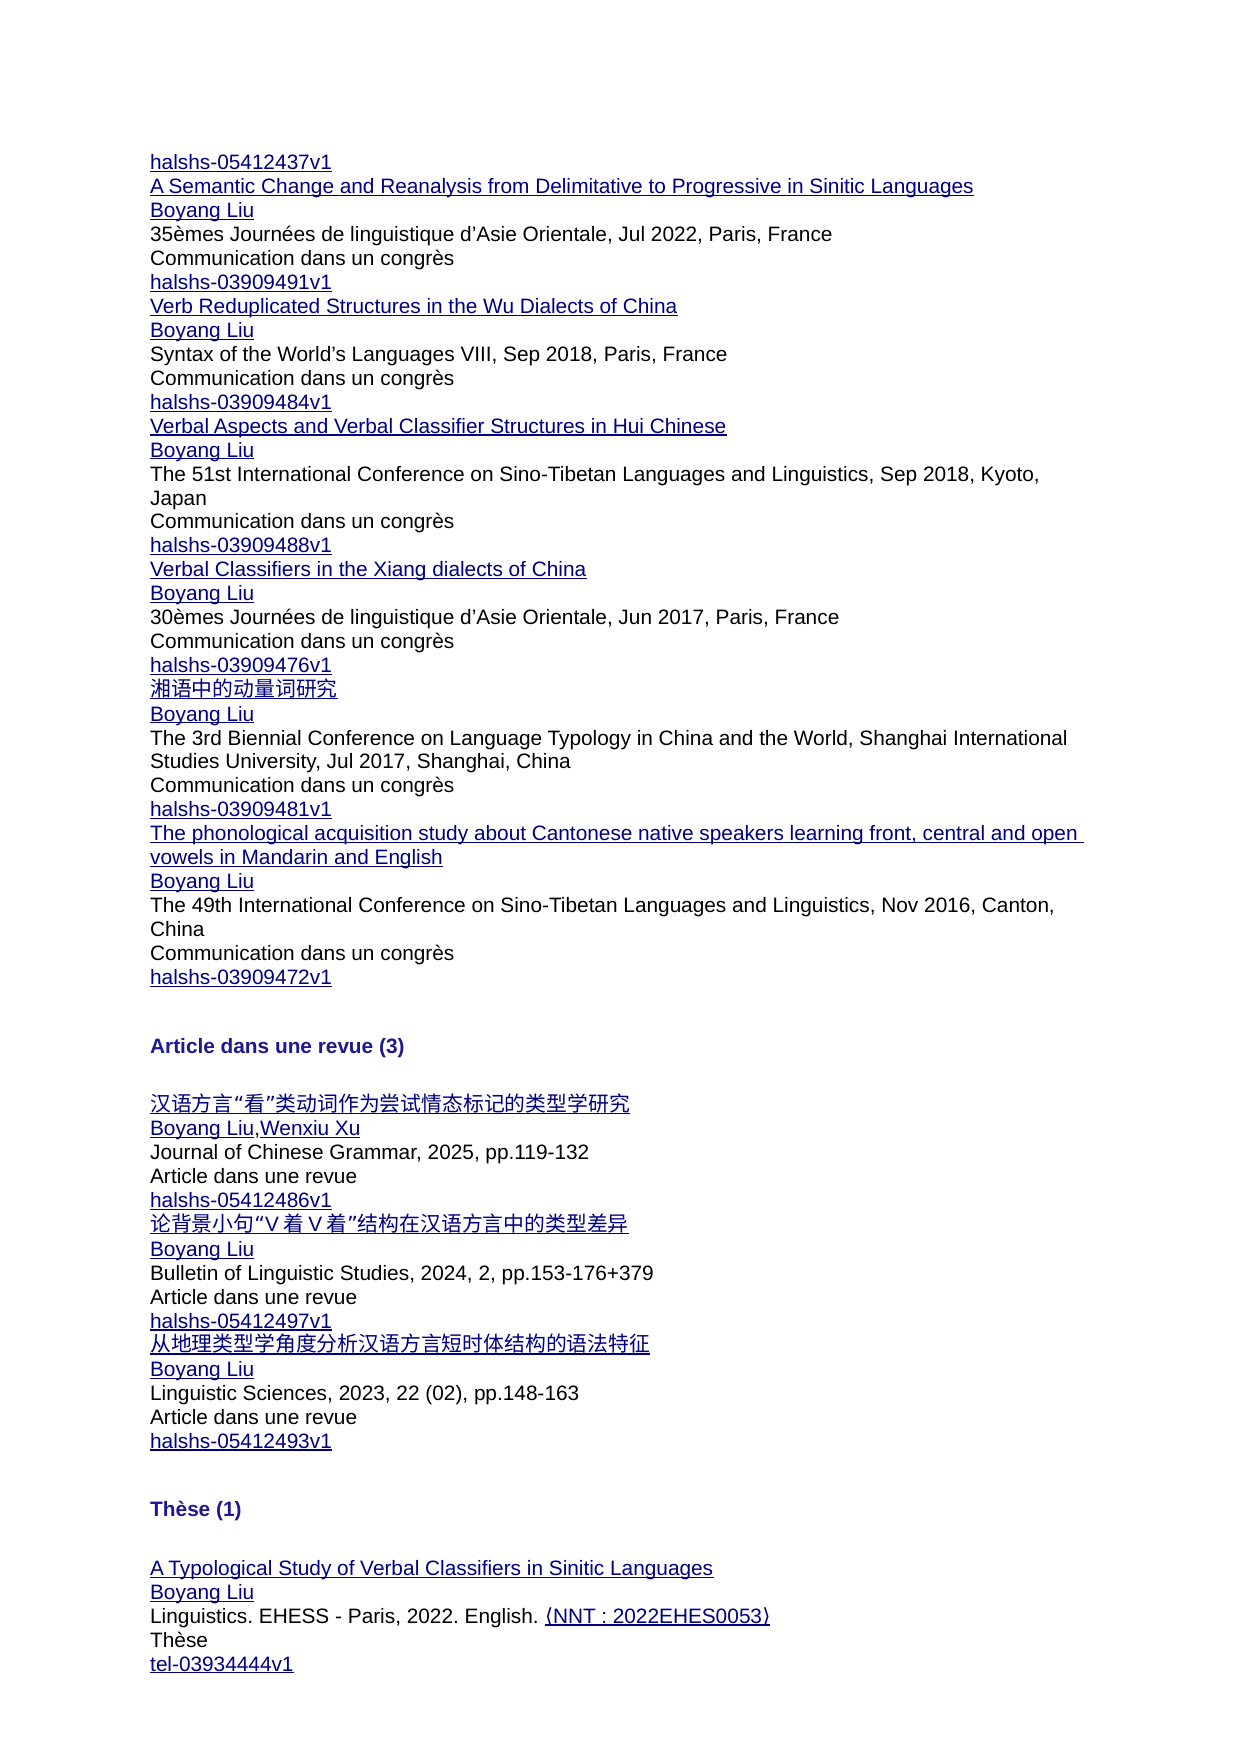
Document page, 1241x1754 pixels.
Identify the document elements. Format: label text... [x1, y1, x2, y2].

table_header A Typological Study of Verbal Classifiers in Sinitic Languages Boyang Liu Linguistics. EHESS - Paris, 2022. English. ⟨NNT : 2022EHES0053⟩ Thèse tel-03934444v1 [150, 1556, 1090, 1675]
subtitle Thèse (1) [150, 1497, 1090, 1521]
table_cell Verbal Classifiers in the Xiang dialects of China Boyang Liu 30èmes Journées de linguistique d’Asie Orientale, Jun 2017, Paris, France Communication dans un congrès halshs-03909476v1 [150, 557, 1090, 677]
table_cell halshs-05412437v1 [150, 150, 1090, 174]
subtitle Article dans une revue (3) [150, 1034, 1090, 1058]
table_cell The phonological acquisition study about Cantonese native speakers learning front, central and open vowels in Mandarin and English Boyang Liu The 49th International Conference on Sino-Tibetan Languages and Linguistics, Nov 2016, Canton, China Communication dans un congrès halshs-03909472v1 [150, 821, 1090, 989]
table_cell 湘语中的动量词研究 Boyang Liu The 3rd Biennial Conference on Language Typology in China and the World, Shanghai International Studies University, Jul 2017, Shanghai, China Communication dans un congrès halshs-03909481v1 [150, 677, 1090, 821]
table_cell 从地理类型学角度分析汉语方言短时体结构的语法特征 Boyang Liu Linguistic Sciences, 2023, 22 (02), pp.148-163 Article dans une revue halshs-05412493v1 [150, 1333, 1090, 1452]
table_cell 论背景小句“V着V着”结构在汉语方言中的类型差异 Boyang Liu Bulletin of Linguistic Studies, 2024, 2, pp.153-176+379 Article dans une revue halshs-05412497v1 [150, 1212, 1090, 1332]
table_header 汉语方言“看”类动词作为尝试情态标记的类型学研究 Boyang Liu,Wenxiu Xu Journal of Chinese Grammar, 2025, pp.119-132 Article dans une revue halshs-05412486v1 [150, 1092, 1090, 1212]
table_cell Verb Reduplicated Structures in the Wu Dialects of China Boyang Liu Syntax of the World’s Languages VIII, Sep 2018, Paris, France Communication dans un congrès halshs-03909484v1 [150, 294, 1090, 413]
table_cell A Semantic Change and Reanalysis from Delimitative to Progressive in Sinitic Languages Boyang Liu 35èmes Journées de linguistique d’Asie Orientale, Jul 2022, Paris, France Communication dans un congrès halshs-03909491v1 [150, 174, 1090, 294]
table_cell Verbal Aspects and Verbal Classifier Structures in Hui Chinese Boyang Liu The 51st International Conference on Sino-Tibetan Languages and Linguistics, Sep 2018, Kyoto, Japan Communication dans un congrès halshs-03909488v1 [150, 414, 1090, 557]
